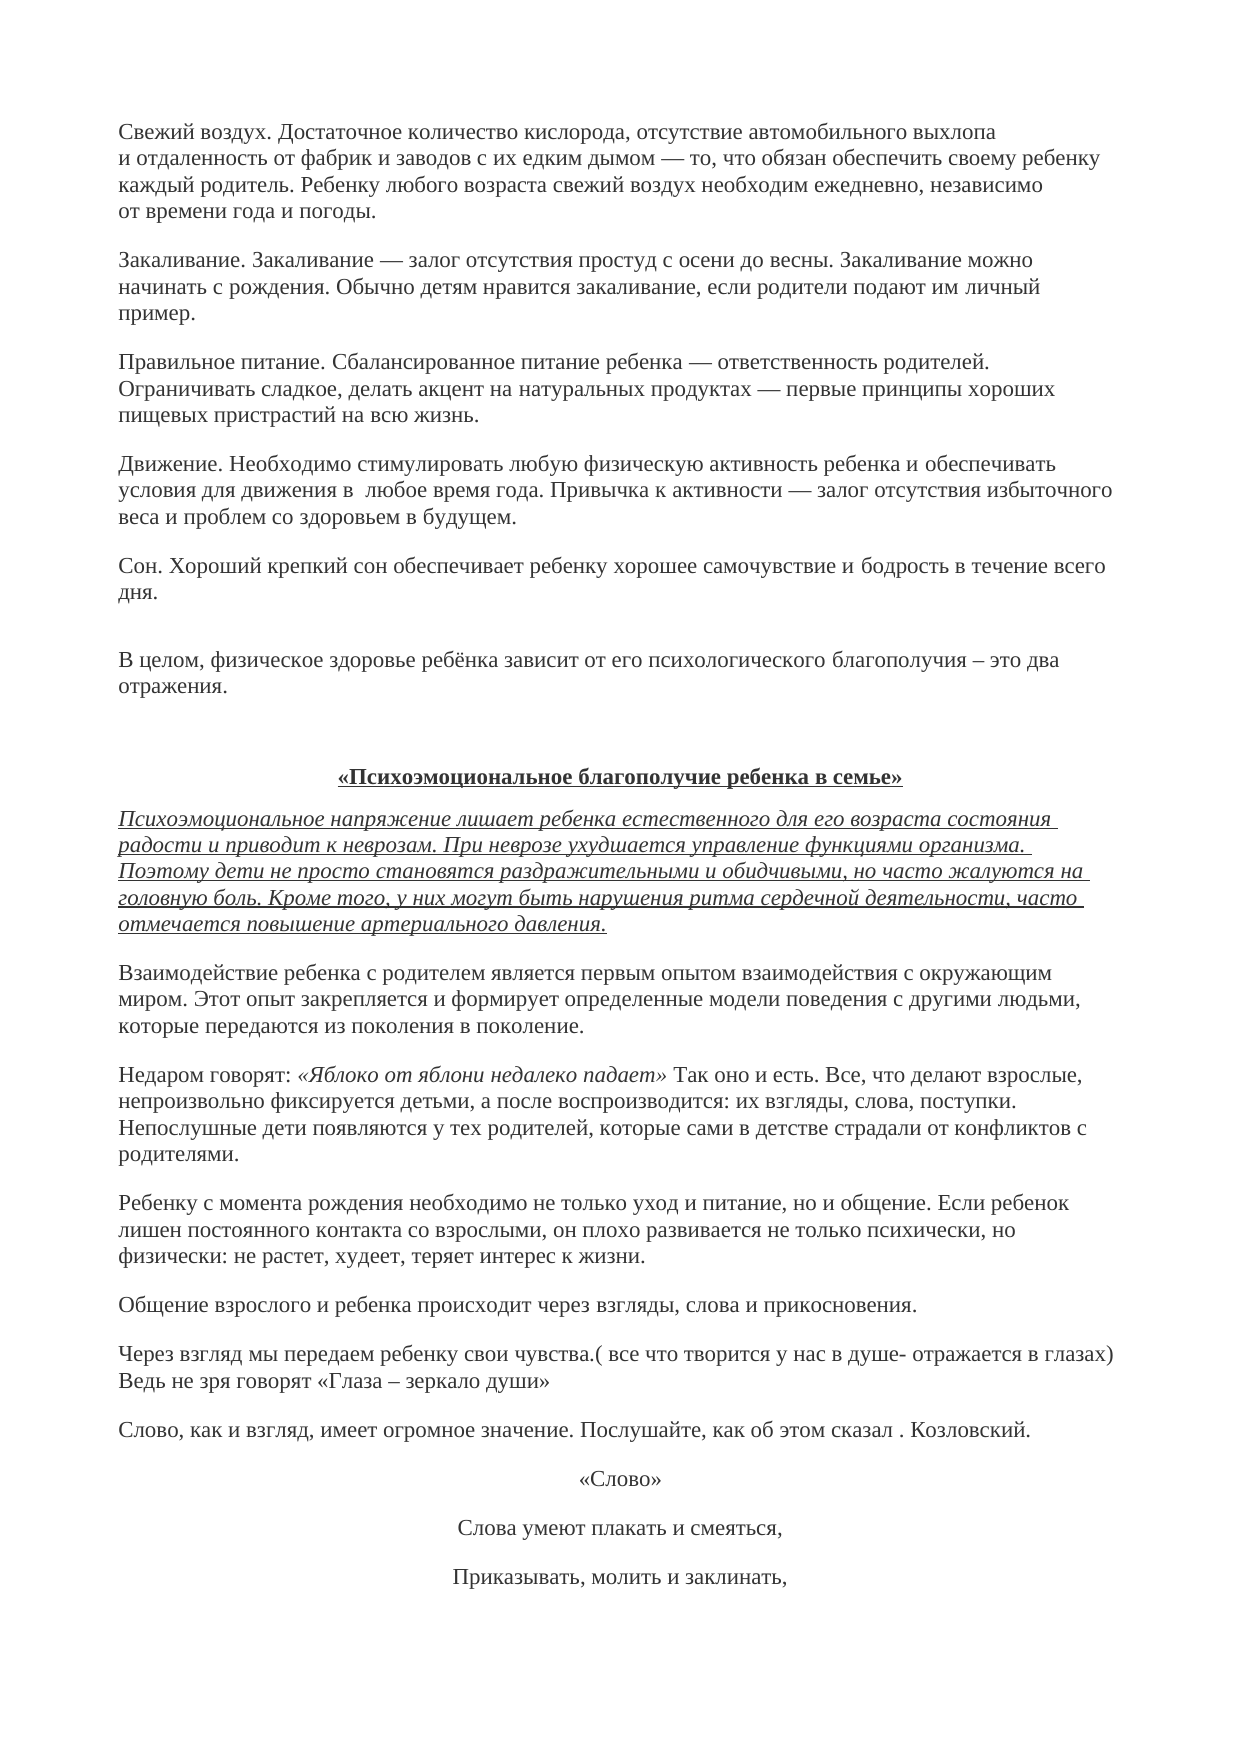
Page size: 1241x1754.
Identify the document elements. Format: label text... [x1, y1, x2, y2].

text Сон. Хороший крепкий сон обеспечивает ребенку хорошее самочувствие и бодрость в течение всего дня. [118, 552, 1122, 633]
text Взаимодействие ребенка с родителем является первым опытом взаимодействия с окружающим миром. Этот опыт закрепляется и формирует определенные модели поведения с другими людьми, которые передаются из поколения в поколение. [118, 959, 1122, 1038]
text Недаром говорят: «Яблоко от яблони недалеко падает» Так оно и есть. Все, что делают взрослые, непроизвольно фиксируется детьми, а после воспроизводится: их взгляды, слова, поступки. Непослушные дети появляются у тех родителей, которые сами в детстве страдали от конфликтов с родителями. [118, 1061, 1122, 1166]
text Психоэмоциональное напряжение лишает ребенка естественного для его возраста состояния радости и приводит к неврозам. При неврозе ухудшается управление функциями организма. Поэтому дети не просто становятся раздражительными и обидчивыми, но часто жалуются на головную боль. Кроме того, у них могут быть нарушения ритма сердечной деятельности, часто отмечается повышение артериального давления. [118, 804, 1122, 936]
text Ребенку с момента рождения необходимо не только уход и питание, но и общение. Если ребенок лишен постоянного контакта со взрослыми, он плохо развивается не только психически, но физически: не растет, худеет, теряет интерес к жизни. [118, 1189, 1122, 1268]
text Движение. Необходимо стимулировать любую физическую активность ребенка и обеспечивать условия для движения в любое время года. Привычка к активности — залог отсутствия избыточного веса и проблем со здоровьем в будущем. [118, 450, 1122, 529]
text Приказывать, молить и заклинать, [118, 1563, 1122, 1590]
text В целом, физическое здоровье ребёнка зависит от его психологического благополучия – это два отражения. [118, 646, 1122, 699]
text Закаливание. Закаливание — залог отсутствия простуд с осени до весны. Закаливание можно начинать с рождения. Обычно детям нравится закаливание, если родители подают им личный пример. [118, 246, 1122, 325]
text Через взгляд мы передаем ребенку свои чувства.( все что творится у нас в душе- отражается в глазах) Ведь не зря говорят «Глаза – зеркало души» [118, 1340, 1122, 1393]
text «Психоэмоциональное благополучие ребенка в семье» [118, 763, 1122, 789]
text Общение взрослого и ребенка происходит через взгляды, слова и прикосновения. [118, 1291, 1122, 1317]
text Свежий воздух. Достаточное количество кислорода, отсутствие автомобильного выхлопа и отдаленность от фабрик и заводов с их едким дымом — то, что обязан обеспечить своему ребенку каждый родитель. Ребенку любого возраста свежий воздух необходим ежедневно, независимо от времени года и погоды. [118, 118, 1122, 223]
text Слово, как и взгляд, имеет огромное значение. Послушайте, как об этом сказал . Козловский. [118, 1416, 1122, 1442]
text Правильное питание. Сбалансированное питание ребенка — ответственность родителей. Ограничивать сладкое, делать акцент на натуральных продуктах — первые принципы хороших пищевых пристрастий на всю жизнь. [118, 348, 1122, 427]
text «Слово» [118, 1465, 1122, 1491]
text Слова умеют плакать и смеяться, [118, 1514, 1122, 1541]
